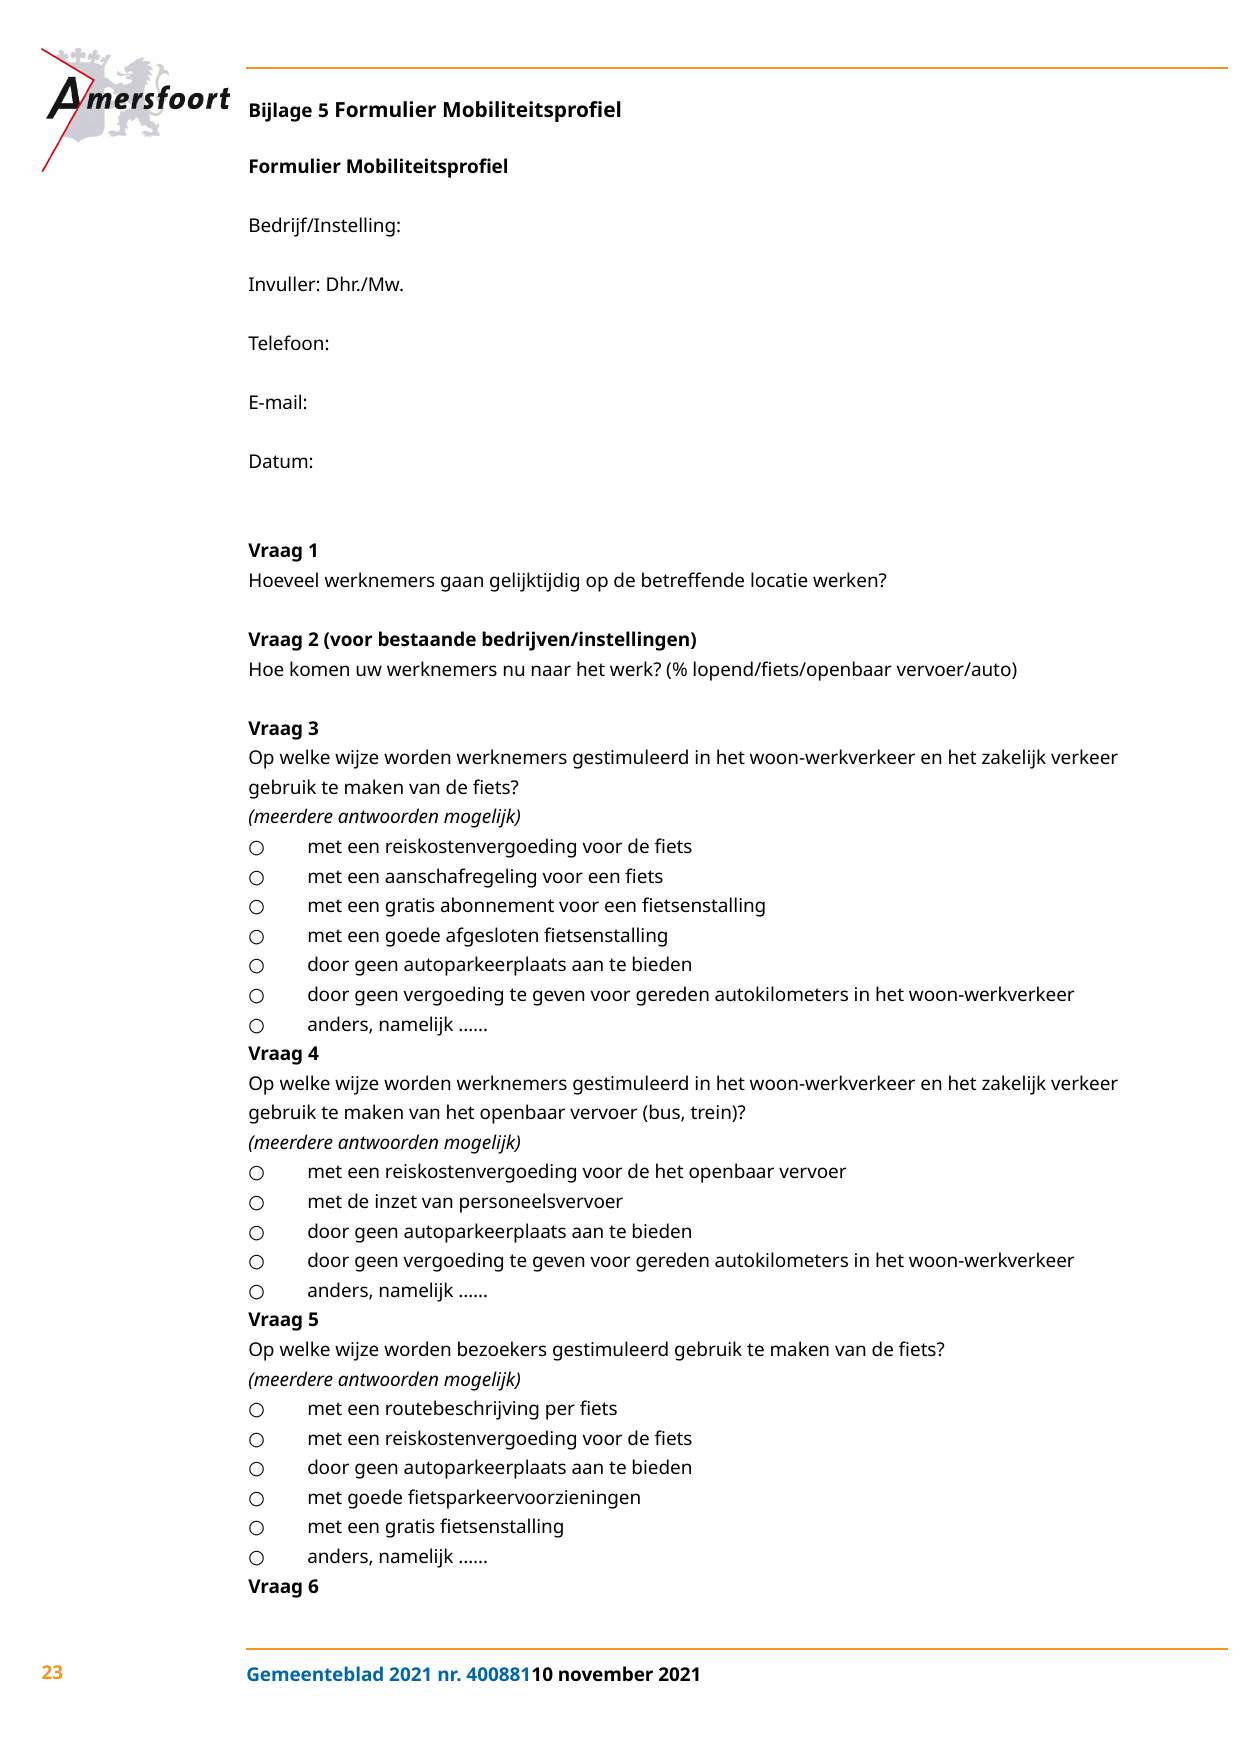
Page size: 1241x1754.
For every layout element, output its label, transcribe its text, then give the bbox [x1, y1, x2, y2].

text Bijlage 5 Formulier Mobiliteitsprofiel [248, 95, 1152, 123]
text Op welke wijze worden bezoekers gestimuleerd gebruik te maken van de fiets? [248, 1336, 1152, 1362]
list met een aanschafregeling voor een fiets [248, 863, 1152, 889]
text E-mail: [248, 389, 1152, 415]
list met een gratis abonnement voor een fietsenstalling [248, 892, 1152, 918]
text Telefoon: [248, 330, 1152, 356]
picture [41, 47, 231, 172]
text Invuller: Dhr./Mw. [248, 271, 1152, 297]
text Vraag 1 [248, 537, 1152, 563]
text Formulier Mobiliteitsprofiel [248, 153, 1152, 179]
text Vraag 6 [248, 1573, 1152, 1599]
list met een routebeschrijving per fiets [248, 1395, 1152, 1421]
text Vraag 3 [248, 715, 1152, 741]
list met een reiskostenvergoeding voor de fiets [248, 833, 1152, 859]
list met een reiskostenvergoeding voor de fiets [248, 1425, 1152, 1451]
list door geen autoparkeerplaats aan te bieden [248, 1454, 1152, 1480]
text Vraag 2 (voor bestaande bedrijven/instellingen) [248, 626, 1152, 652]
list door geen autoparkeerplaats aan te bieden [248, 952, 1152, 977]
text Bedrijf/Instelling: [248, 212, 1152, 238]
list met de inzet van personeelsvervoer [248, 1188, 1152, 1214]
text (meerdere antwoorden mogelijk) [248, 1366, 1152, 1392]
list met een reiskostenvergoeding voor de het openbaar vervoer [248, 1159, 1152, 1184]
list door geen autoparkeerplaats aan te bieden [248, 1218, 1152, 1244]
text Hoeveel werknemers gaan gelijktijdig op de betreffende locatie werken? [248, 567, 1152, 593]
text Op welke wijze worden werknemers gestimuleerd in het woon-werkverkeer en het zakelijk verkeer gebruik te maken van de fiets? [248, 744, 1152, 800]
list anders, namelijk …… [248, 1011, 1152, 1037]
text Op welke wijze worden werknemers gestimuleerd in het woon-werkverkeer en het zakelijk verkeer gebruik te maken van het openbaar vervoer (bus, trein)? [248, 1070, 1152, 1125]
list met goede fietsparkeervoorzieningen [248, 1484, 1152, 1510]
list anders, namelijk …… [248, 1543, 1152, 1569]
list met een gratis fietsenstalling [248, 1514, 1152, 1539]
text Datum: [248, 449, 1152, 474]
text (meerdere antwoorden mogelijk) [248, 804, 1152, 829]
text Vraag 4 [248, 1040, 1152, 1066]
list met een goede afgesloten fietsenstalling [248, 922, 1152, 948]
text (meerdere antwoorden mogelijk) [248, 1129, 1152, 1155]
list anders, namelijk …… [248, 1277, 1152, 1303]
text Vraag 5 [248, 1307, 1152, 1332]
list door geen vergoeding te geven voor gereden autokilometers in het woon-werkverkeer [248, 981, 1152, 1007]
list door geen vergoeding te geven voor gereden autokilometers in het woon-werkverkeer [248, 1247, 1152, 1273]
text Hoe komen uw werknemers nu naar het werk? (% lopend/fiets/openbaar vervoer/auto) [248, 656, 1152, 682]
